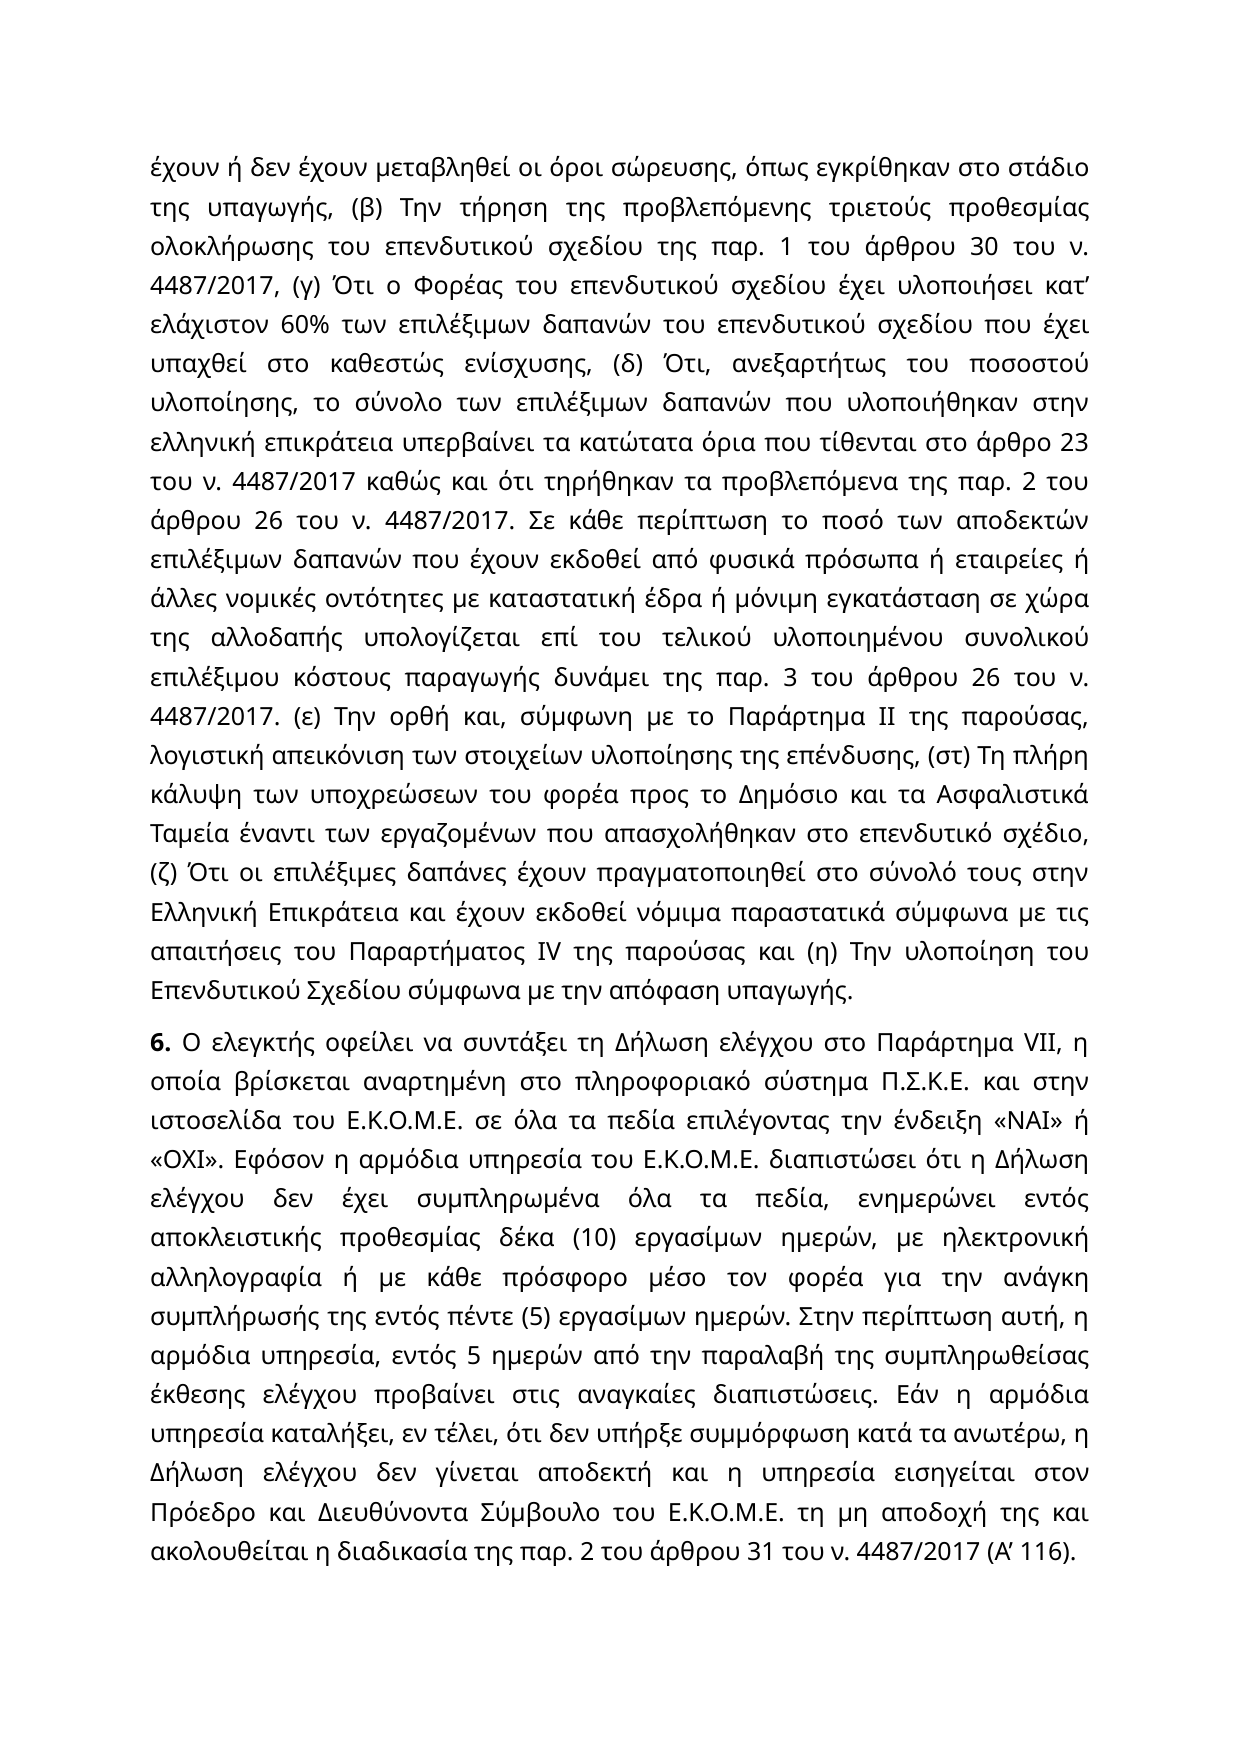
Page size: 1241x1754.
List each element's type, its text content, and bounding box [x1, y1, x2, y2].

text έχουν ή δεν έχουν μεταβληθεί οι όροι σώρευσης, όπως εγκρίθηκαν στο στάδιο της υπαγωγής, (β) Την τήρηση της προβλεπόμενης τριετούς προθεσμίας ολοκλήρωσης του επενδυτικού σχεδίου της παρ. 1 του άρθρου 30 του ν. 4487/2017, (γ) Ότι ο Φορέας του επενδυτικού σχεδίου έχει υλοποιήσει κατ’ ελάχιστον 60% των επιλέξιμων δαπανών του επενδυτικού σχεδίου που έχει υπαχθεί στο καθεστώς ενίσχυσης, (δ) Ότι, ανεξαρτήτως του ποσοστού υλοποίησης, το σύνολο των επιλέξιμων δαπανών που υλοποιήθηκαν στην ελληνική επικράτεια υπερβαίνει τα κατώτατα όρια που τίθενται στο άρθρο 23 του ν. 4487/2017 καθώς και ότι τηρήθηκαν τα προβλεπόμενα της παρ. 2 του άρθρου 26 του ν. 4487/2017. Σε κάθε περίπτωση το ποσό των αποδεκτών επιλέξιμων δαπανών που έχουν εκδοθεί από φυσικά πρόσωπα ή εταιρείες ή άλλες νομικές οντότητες με καταστατική έδρα ή μόνιμη εγκατάσταση σε χώρα της αλλοδαπής υπολογίζεται επί του τελικού υλοποιημένου συνολικού επιλέξιμου κόστους παραγωγής δυνάμει της παρ. 3 του άρθρου 26 του ν. 4487/2017. (ε) Την ορθή και, σύμφωνη με το Παράρτημα ΙΙ της παρούσας, λογιστική απεικόνιση των στοιχείων υλοποίησης της επένδυσης, (στ) Τη πλήρη κάλυψη των υποχρεώσεων του φορέα προς το Δημόσιο και τα Ασφαλιστικά Ταμεία έναντι των εργαζομένων που απασχολήθηκαν στο επενδυτικό σχέδιο, (ζ) Ότι οι επιλέξιμες δαπάνες έχουν πραγματοποιηθεί στο σύνολό τους στην Ελληνική Επικράτεια και έχουν εκδοθεί νόμιμα παραστατικά σύμφωνα με τις απαιτήσεις του Παραρτήματος IV της παρούσας και (η) Την υλοποίηση του Επενδυτικού Σχεδίου σύμφωνα με την απόφαση υπαγωγής. [150, 150, 1090, 1007]
text 6. Ο ελεγκτής οφείλει να συντάξει τη Δήλωση ελέγχου στο Παράρτημα VII, η οποία βρίσκεται αναρτημένη στο πληροφοριακό σύστημα Π.Σ.Κ.Ε. και στην ιστοσελίδα του Ε.Κ.Ο.Μ.Ε. σε όλα τα πεδία επιλέγοντας την ένδειξη «ΝΑΙ» ή «ΟΧΙ». Εφόσον η αρμόδια υπηρεσία του Ε.Κ.Ο.Μ.Ε. διαπιστώσει ότι η Δήλωση ελέγχου δεν έχει συμπληρωμένα όλα τα πεδία, ενημερώνει εντός αποκλειστικής προθεσμίας δέκα (10) εργασίμων ημερών, με ηλεκτρονική αλληλογραφία ή με κάθε πρόσφορο μέσο τον φορέα για την ανάγκη συμπλήρωσής της εντός πέντε (5) εργασίμων ημερών. Στην περίπτωση αυτή, η αρμόδια υπηρεσία, εντός 5 ημερών από την παραλαβή της συμπληρωθείσας έκθεσης ελέγχου προβαίνει στις αναγκαίες διαπιστώσεις. Εάν η αρμόδια υπηρεσία καταλήξει, εν τέλει, ότι δεν υπήρξε συμμόρφωση κατά τα ανωτέρω, η Δήλωση ελέγχου δεν γίνεται αποδεκτή και η υπηρεσία εισηγείται στον Πρόεδρο και Διευθύνοντα Σύμβουλο του Ε.Κ.Ο.Μ.Ε. τη μη αποδοχή της και ακολουθείται η διαδικασία της παρ. 2 του άρθρου 31 του ν. 4487/2017 (Α’ 116). [150, 1024, 1090, 1567]
